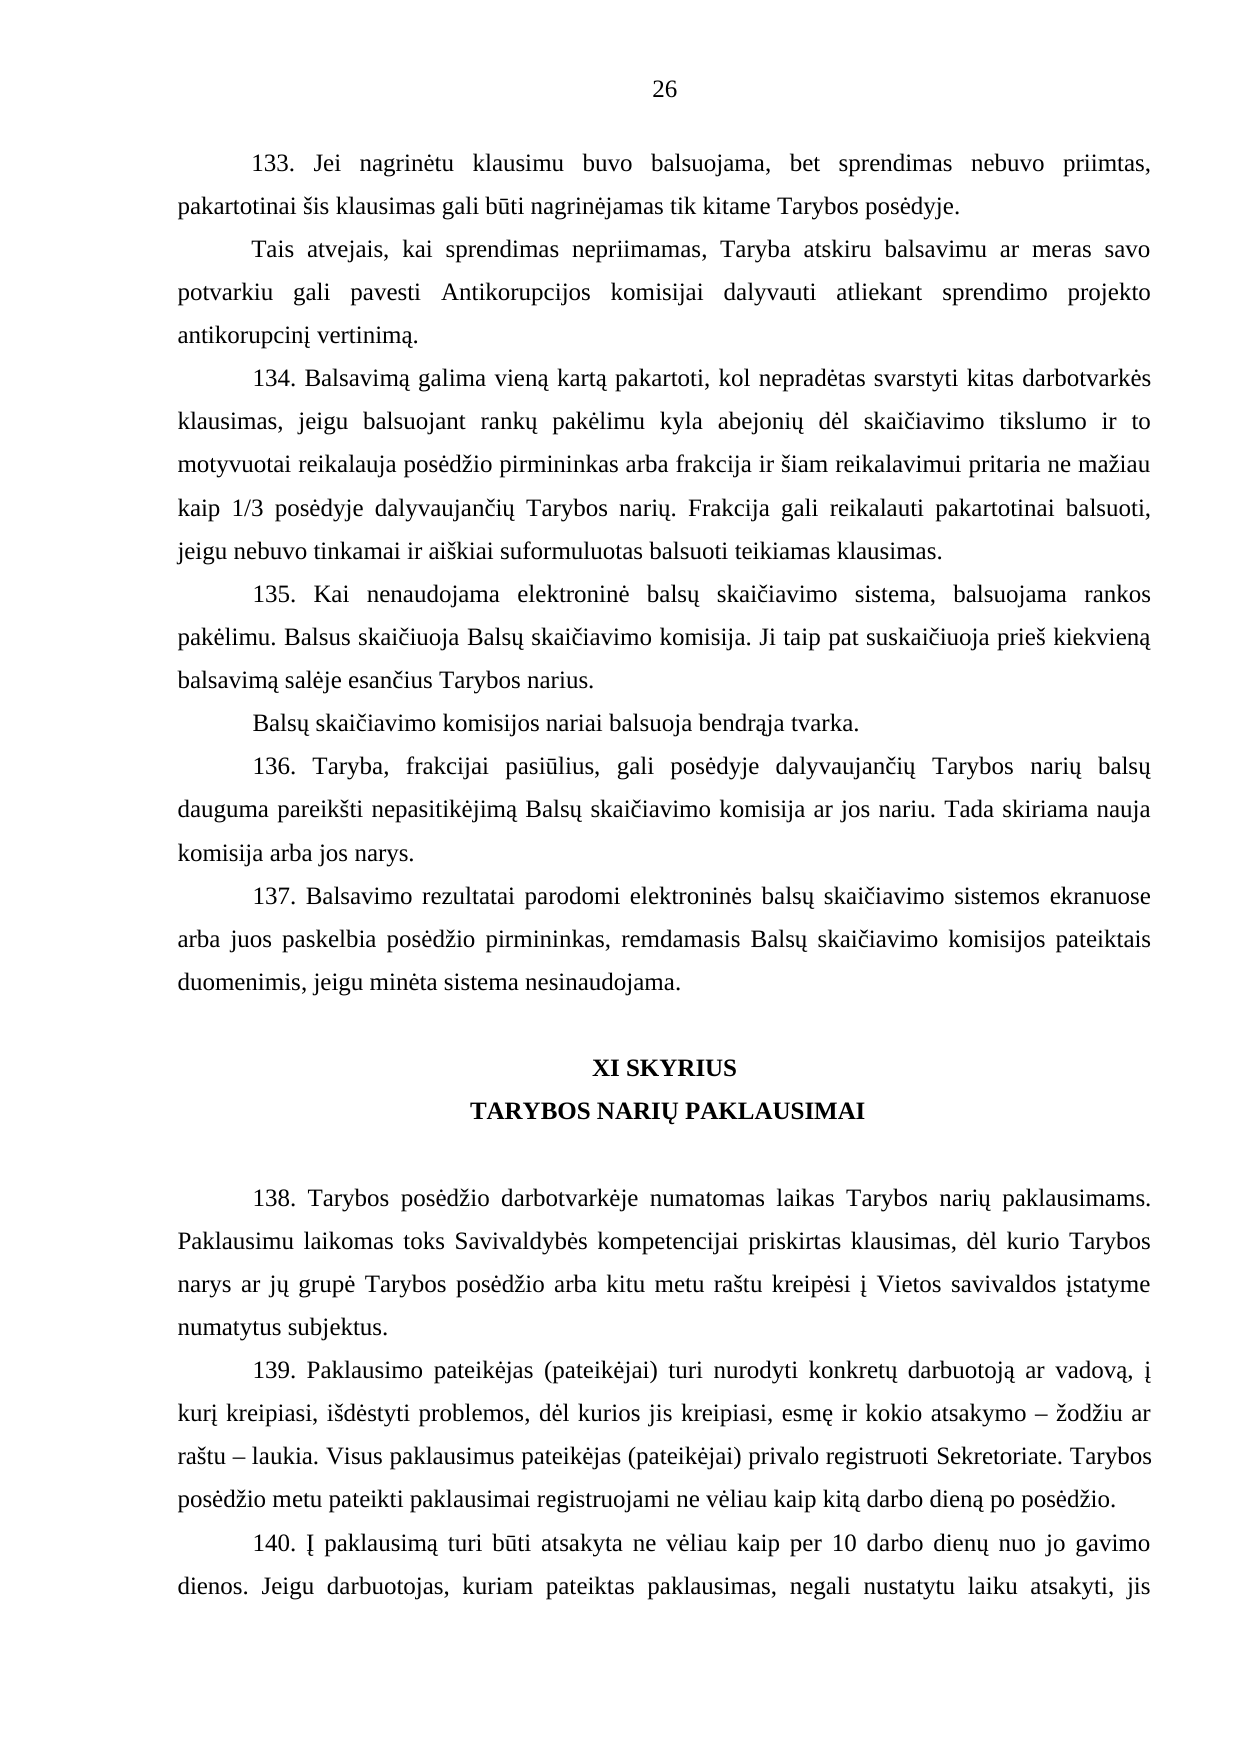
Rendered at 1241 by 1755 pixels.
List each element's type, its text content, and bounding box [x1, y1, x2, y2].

text 140. Į paklausimą turi būti atsakyta ne vėliau kaip per 10 darbo dienų nuo jo gavimo dienos. Jeigu darbuotojas, kuriam pateiktas paklausimas, negali nustatytu laiku atsakyti, jis [177, 1528, 1152, 1599]
subtitle TARYBOS NARIŲ PAKLAUSIMAI [177, 1096, 1152, 1125]
text 139. Paklausimo pateikėjas (pateikėjai) turi nurodyti konkretų darbuotoją ar vadovą, į kurį kreipiasi, išdėstyti problemos, dėl kurios jis kreipiasi, esmę ir kokio atsakymo – žodžiu ar raštu – laukia. Visus paklausimus pateikėjas (pateikėjai) privalo registruoti Sekretoriate. Tarybos posėdžio metu pateikti paklausimai registruojami ne vėliau kaip kitą darbo dieną po posėdžio. [177, 1355, 1152, 1513]
text 137. Balsavimo rezultatai parodomi elektroninės balsų skaičiavimo sistemos ekranuose arba juos paskelbia posėdžio pirmininkas, remdamasis Balsų skaičiavimo komisijos pateiktais duomenimis, jeigu minėta sistema nesinaudojama. [177, 881, 1152, 996]
text 133. Jei nagrinėtu klausimu buvo balsuojama, bet sprendimas nebuvo priimtas, pakartotinai šis klausimas gali būti nagrinėjamas tik kitame Tarybos posėdyje. [177, 148, 1152, 219]
text 135. Kai nenaudojama elektroninė balsų skaičiavimo sistema, balsuojama rankos pakėlimu. Balsus skaičiuoja Balsų skaičiavimo komisija. Ji taip pat suskaičiuoja prieš kiekvieną balsavimą salėje esančius Tarybos narius. [177, 579, 1152, 694]
text 138. Tarybos posėdžio darbotvarkėje numatomas laikas Tarybos narių paklausimams. Paklausimu laikomas toks Savivaldybės kompetencijai priskirtas klausimas, dėl kurio Tarybos narys ar jų grupė Tarybos posėdžio arba kitu metu raštu kreipėsi į Vietos savivaldos įstatyme numatytus subjektus. [177, 1183, 1152, 1341]
text 134. Balsavimą galima vieną kartą pakartoti, kol nepradėtas svarstyti kitas darbotvarkės klausimas, jeigu balsuojant rankų pakėlimu kyla abejonių dėl skaičiavimo tikslumo ir to motyvuotai reikalauja posėdžio pirmininkas arba frakcija ir šiam reikalavimui pritaria ne mažiau kaip 1/3 posėdyje dalyvaujančių Tarybos narių. Frakcija gali reikalauti pakartotinai balsuoti, jeigu nebuvo tinkamai ir aiškiai suformuluotas balsuoti teikiamas klausimas. [177, 363, 1152, 564]
subtitle XI SKYRIUS [177, 1053, 1152, 1082]
text Tais atvejais, kai sprendimas nepriimamas, Taryba atskiru balsavimu ar meras savo potvarkiu gali pavesti Antikorupcijos komisijai dalyvauti atliekant sprendimo projekto antikorupcinį vertinimą. [177, 234, 1152, 349]
text Balsų skaičiavimo komisijos nariai balsuoja bendrąja tvarka. [177, 708, 1152, 737]
text 136. Taryba, frakcijai pasiūlius, gali posėdyje dalyvaujančių Tarybos narių balsų dauguma pareikšti nepasitikėjimą Balsų skaičiavimo komisija ar jos nariu. Tada skiriama nauja komisija arba jos narys. [177, 751, 1152, 866]
